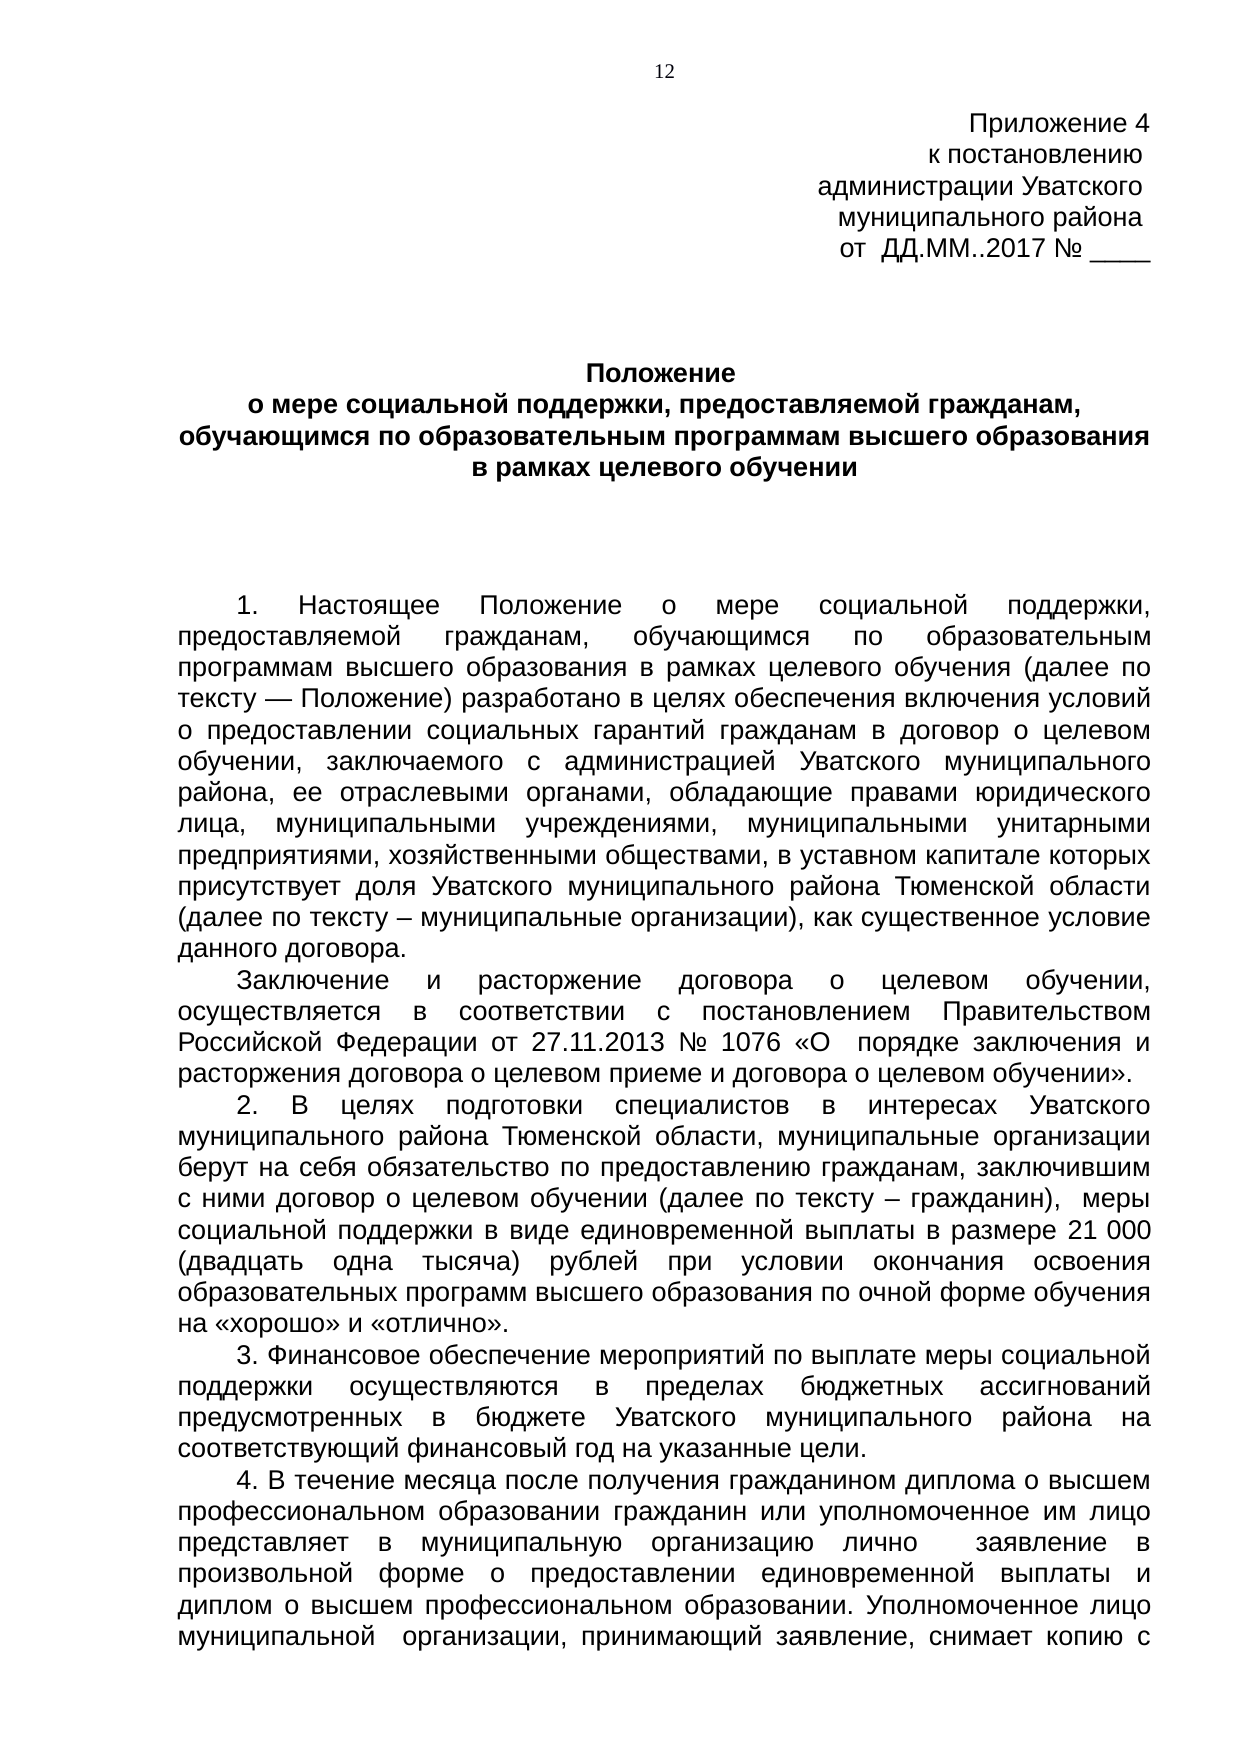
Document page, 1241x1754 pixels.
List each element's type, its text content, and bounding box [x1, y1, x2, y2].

text 4. В течение месяца после получения гражданином диплома о высшем профессиональном образовании гражданин или уполномоченное им лицо представляет в муниципальную организацию лично заявление в произвольной форме о предоставлении единовременной выплаты и диплом о высшем профессиональном образовании. Уполномоченное лицо муниципальной организации, принимающий заявление, снимает копию с [177, 1464, 1152, 1651]
text Заключение и расторжение договора о целевом обучении, осуществляется в соответствии с постановлением Правительством Российской Федерации от 27.11.2013 № 1076 «О порядке заключения и расторжения договора о целевом приеме и договора о целевом обучении». [177, 964, 1152, 1089]
table_header Приложение 4 к постановлению администрации Уватского муниципального района от ДД.ММ..2017 № ____ [576, 107, 1161, 263]
text Положение [177, 357, 1152, 388]
text 2. В целях подготовки специалистов в интересах Уватского муниципального района Тюменской области, муниципальные организации берут на себя обязательство по предоставлению гражданам, заключившим с ними договор о целевом обучении (далее по тексту – гражданин), меры социальной поддержки в виде единовременной выплаты в размере 21 000 (двадцать одна тысяча) рублей при условии окончания освоения образовательных программ высшего образования по очной форме обучения на «хорошо» и «отлично». [177, 1089, 1152, 1339]
text 3. Финансовое обеспечение мероприятий по выплате меры социальной поддержки осуществляются в пределах бюджетных ассигнований предусмотренных в бюджете Уватского муниципального района на соответствующий финансовый год на указанные цели. [177, 1339, 1152, 1464]
text 1. Настоящее Положение о мере социальной поддержки, предоставляемой гражданам, обучающимся по образовательным программам высшего образования в рамках целевого обучения (далее по тексту — Положение) разработано в целях обеспечения включения условий о предоставлении социальных гарантий гражданам в договор о целевом обучении, заключаемого с администрацией Уватского муниципального района, ее отраслевыми органами, обладающие правами юридического лица, муниципальными учреждениями, муниципальными унитарными предприятиями, хозяйственными обществами, в уставном капитале которых присутствует доля Уватского муниципального района Тюменской области (далее по тексту – муниципальные организации), как существенное условие данного договора. [177, 589, 1152, 964]
text о мере социальной поддержки, предоставляемой гражданам, обучающимся по образовательным программам высшего образования в рамках целевого обучении [177, 388, 1152, 482]
